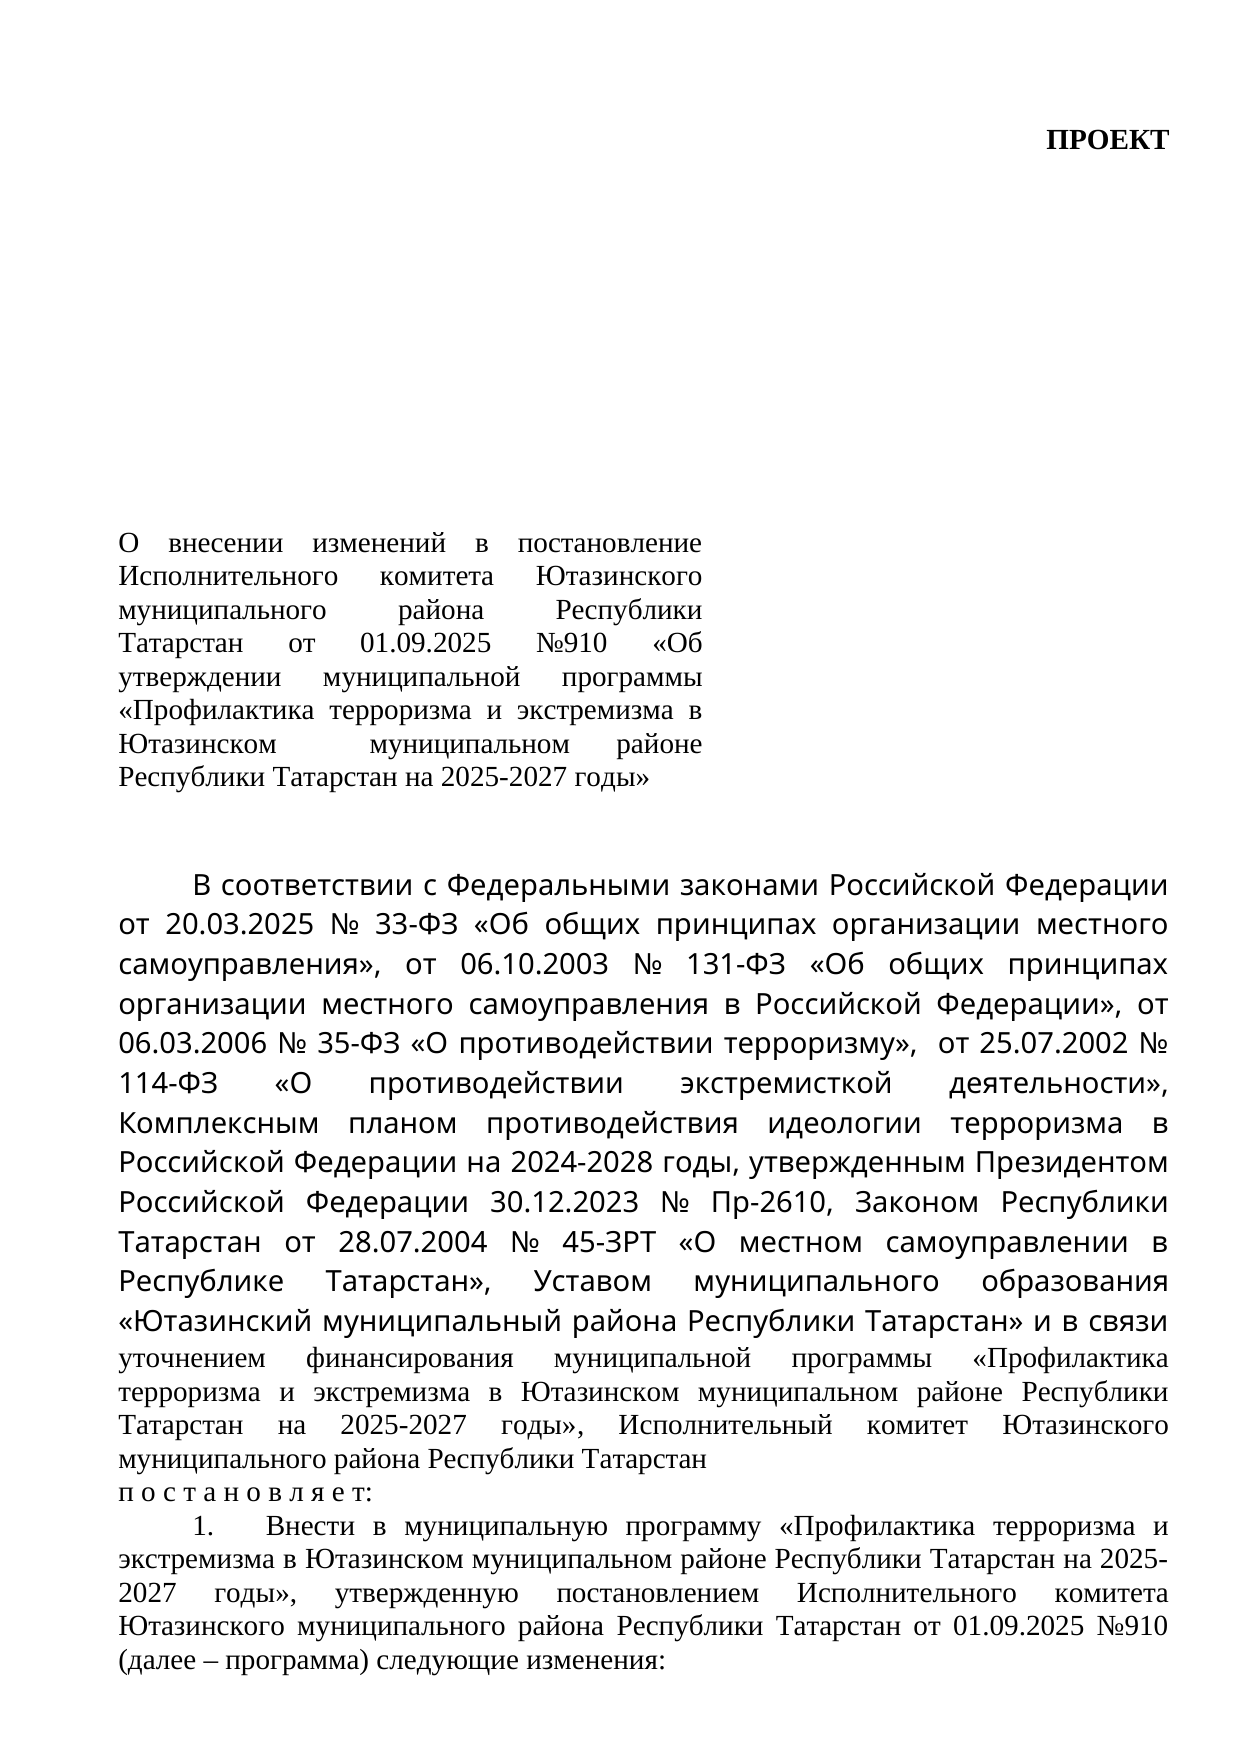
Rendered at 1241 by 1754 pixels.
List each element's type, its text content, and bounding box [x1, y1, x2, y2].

list Внести в муниципальную программу «Профилактика терроризма и экстремизма в Ютазинском муниципальном районе Республики Татарстан на 2025-2027 годы», утвержденную постановлением Исполнительного комитета Ютазинского муниципального района Республики Татарстан от 01.09.2025 №910 (далее – программа) следующие изменения: [118, 1508, 1169, 1676]
text В соответствии с Федеральными законами Российской Федерации от 20.03.2025 № 33-ФЗ «Об общих принципах организации местного самоуправления», от 06.10.2003 № 131-ФЗ «Об общих принципах организации местного самоуправления в Российской Федерации», от 06.03.2006 № 35-ФЗ «О противодействии терроризму», от 25.07.2002 № 114-ФЗ «О противодействии экстремисткой деятельности», Комплексным планом противодействия идеологии терроризма в Российской Федерации на 2024-2028 годы, утвержденным Президентом Российской Федерации 30.12.2023 № Пр-2610, Законом Республики Татарстан от 28.07.2004 № 45-ЗРТ «О местном самоуправлении в Республике Татарстан», Уставом муниципального образования «Ютазинский муниципальный района Республики Татарстан» и в связи уточнением финансирования муниципальной программы «Профилактика терроризма и экстремизма в Ютазинском муниципальном районе Республики Татарстан на 2025-2027 годы», Исполнительный комитет Ютазинского муниципального района Республики Татарстан [118, 864, 1169, 1474]
text ПРОЕКТ [118, 122, 1169, 156]
text О внесении изменений в постановление Исполнительного комитета Ютазинского муниципального района Республики Татарстан от 01.09.2025 №910 «Об утверждении муниципальной программы «Профилактика терроризма и экстремизма в Ютазинском муниципальном районе Республики Татарстан на 2025-2027 годы» [118, 525, 703, 793]
text п о с т а н о в л я е т: [118, 1474, 1169, 1508]
